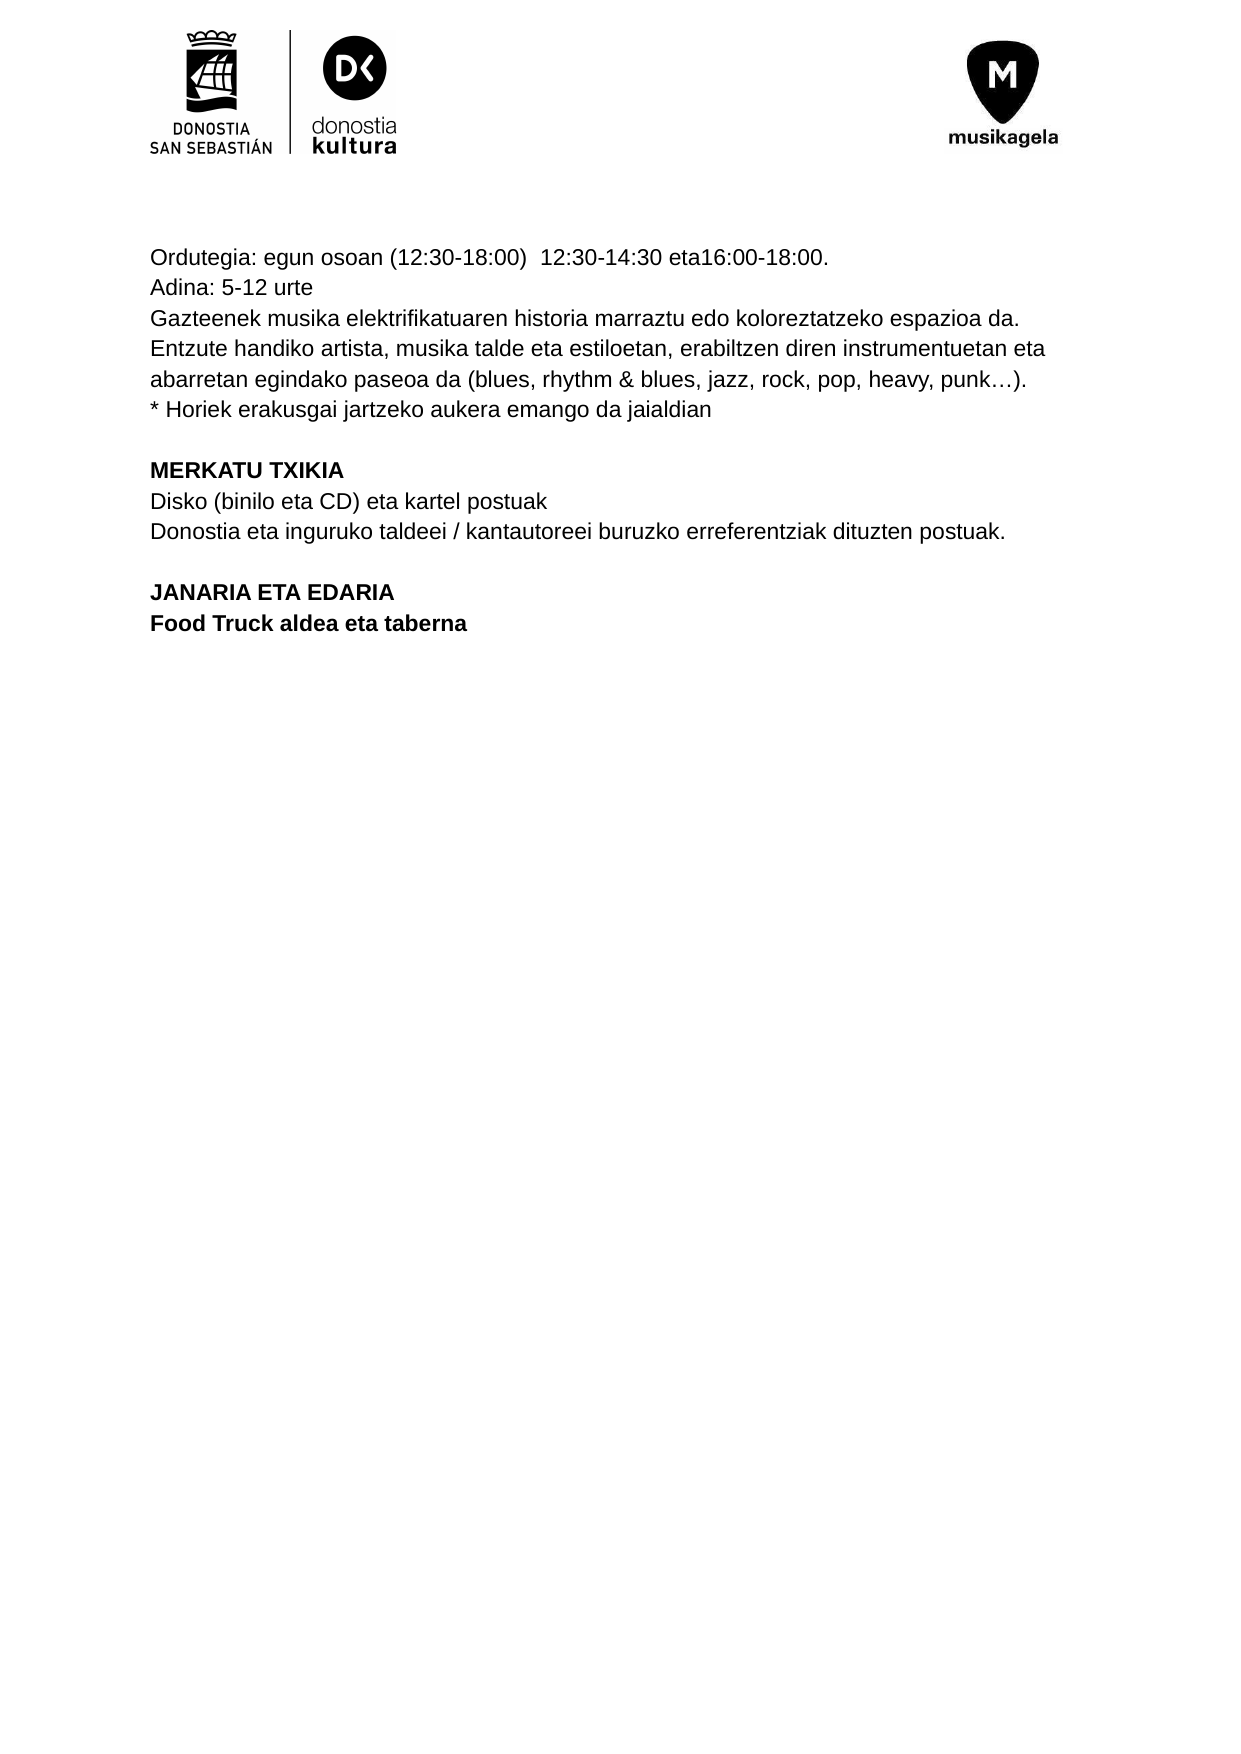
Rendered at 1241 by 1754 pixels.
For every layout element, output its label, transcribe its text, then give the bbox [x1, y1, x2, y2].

text JANARIA ETA EDARIA [150, 579, 1090, 605]
picture [943, 33, 1064, 154]
text * Horiek erakusgai jartzeko aukera emango da jaialdian [150, 396, 1090, 423]
text Food Truck aldea eta taberna [150, 609, 1090, 636]
text Disko (binilo eta CD) eta kartel postuak Donostia eta inguruko taldeei / kantautoreei buruzko erreferentziak dituzten postuak. [150, 488, 1090, 544]
text Gazteenek musika elektrifikatuaren historia marraztu edo koloreztatzeko espazioa da. Entzute handiko artista, musika talde eta estiloetan, erabiltzen diren instrumentuetan eta abarretan egindako paseoa da (blues, rhythm & blues, jazz, rock, pop, heavy, punk…). [150, 305, 1090, 392]
text Ordutegia: egun osoan (12:30-18:00) 12:30-14:30 eta16:00-18:00. [150, 244, 1090, 270]
text Adina: 5-12 urte [150, 274, 1090, 301]
text MERKATU TXIKIA [150, 457, 1090, 483]
picture [150, 30, 397, 154]
